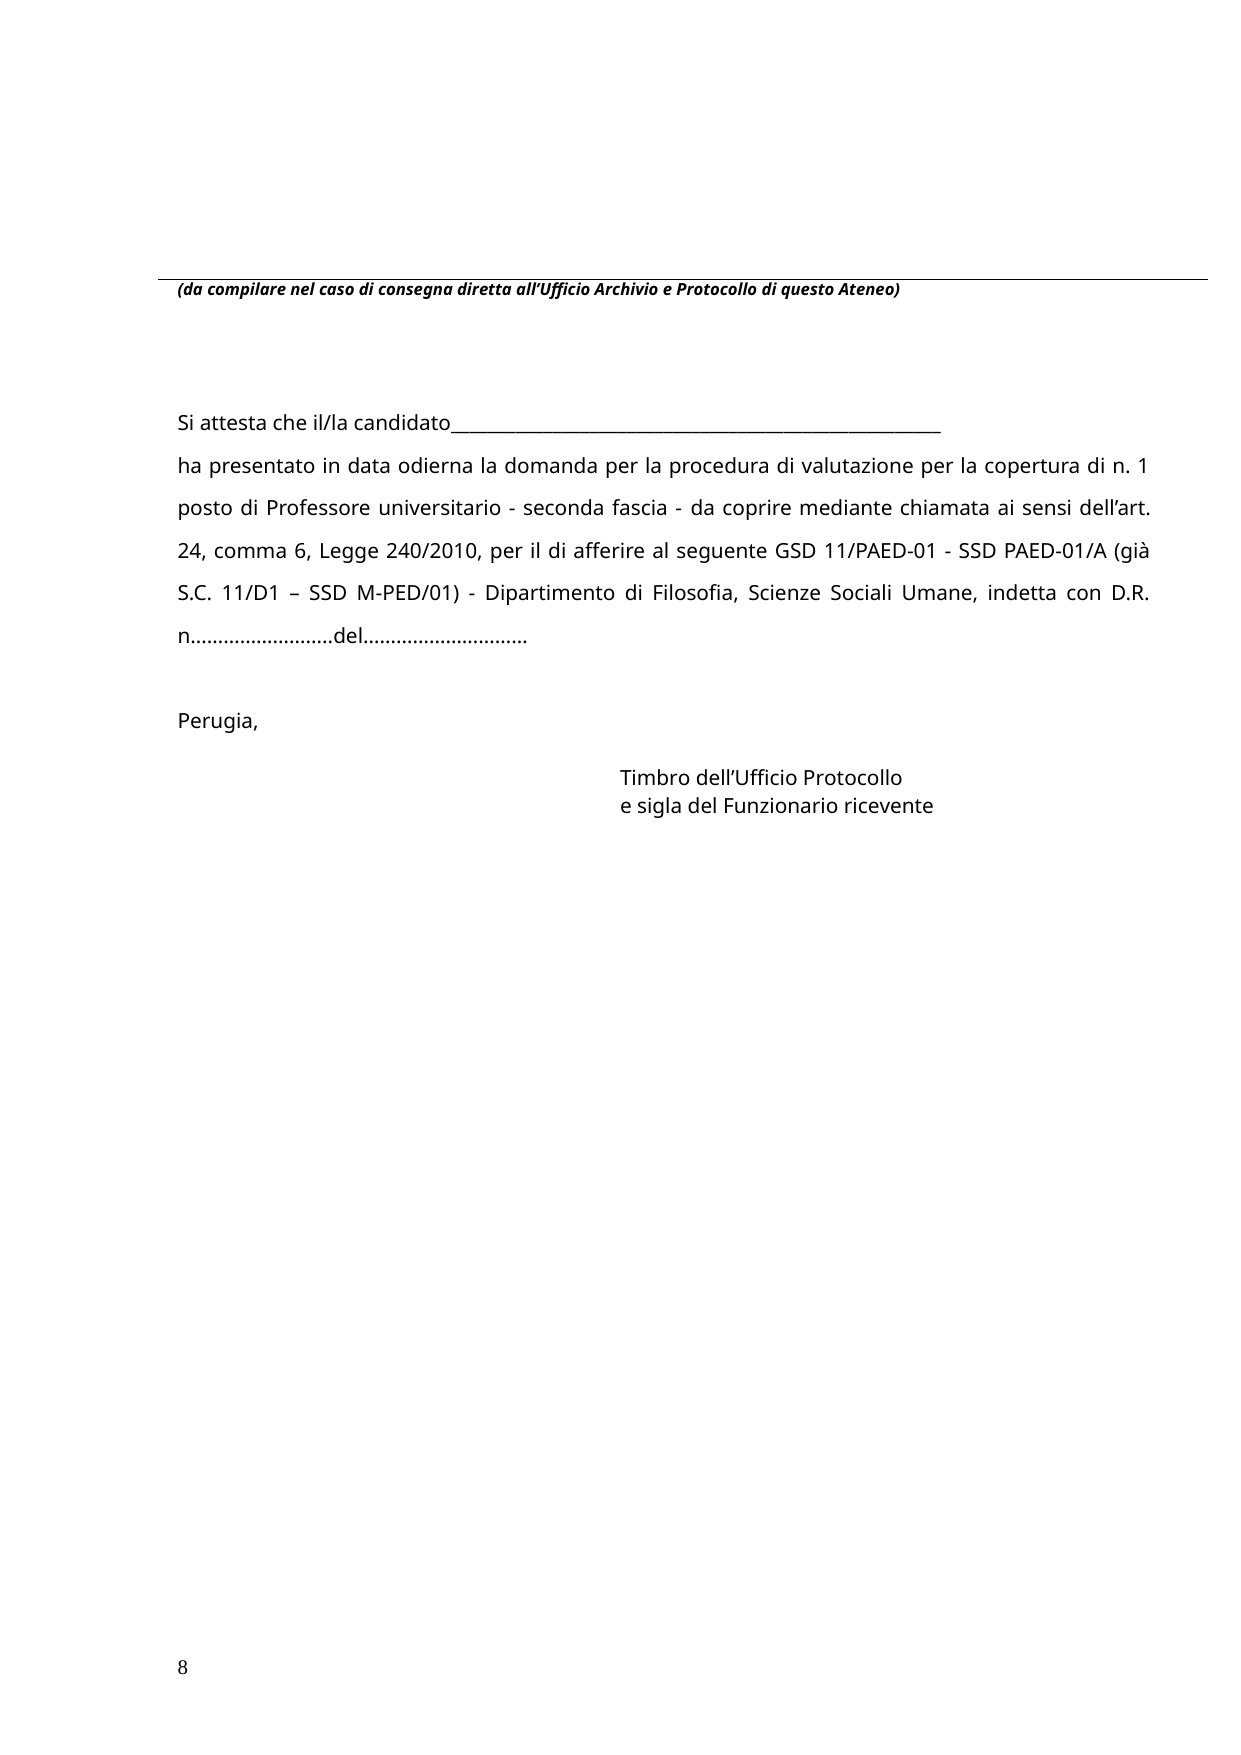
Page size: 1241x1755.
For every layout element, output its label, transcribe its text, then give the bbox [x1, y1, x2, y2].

text Timbro dell’Ufficio Protocollo [177, 763, 1152, 792]
text (da compilare nel caso di consegna diretta all’Ufficio Archivio e Protocollo di questo Ateneo) [177, 280, 1152, 300]
text Si attesta che il/la candidato_____________________________________________________ [177, 408, 1152, 437]
text Perugia, [177, 706, 1152, 735]
text e sigla del Funzionario ricevente [177, 792, 1152, 820]
text ha presentato in data odierna la domanda per la procedura di valutazione per la copertura di n. 1 posto di Professore universitario - seconda fascia - da coprire mediante chiamata ai sensi dell’art. 24, comma 6, Legge 240/2010, per il di afferire al seguente GSD 11/PAED-01 - SSD PAED-01/A (già S.C. 11/D1 – SSD M-PED/01) - Dipartimento di Filosofia, Scienze Sociali Umane, indetta con D.R. n……………………..del………………………… [177, 451, 1152, 649]
